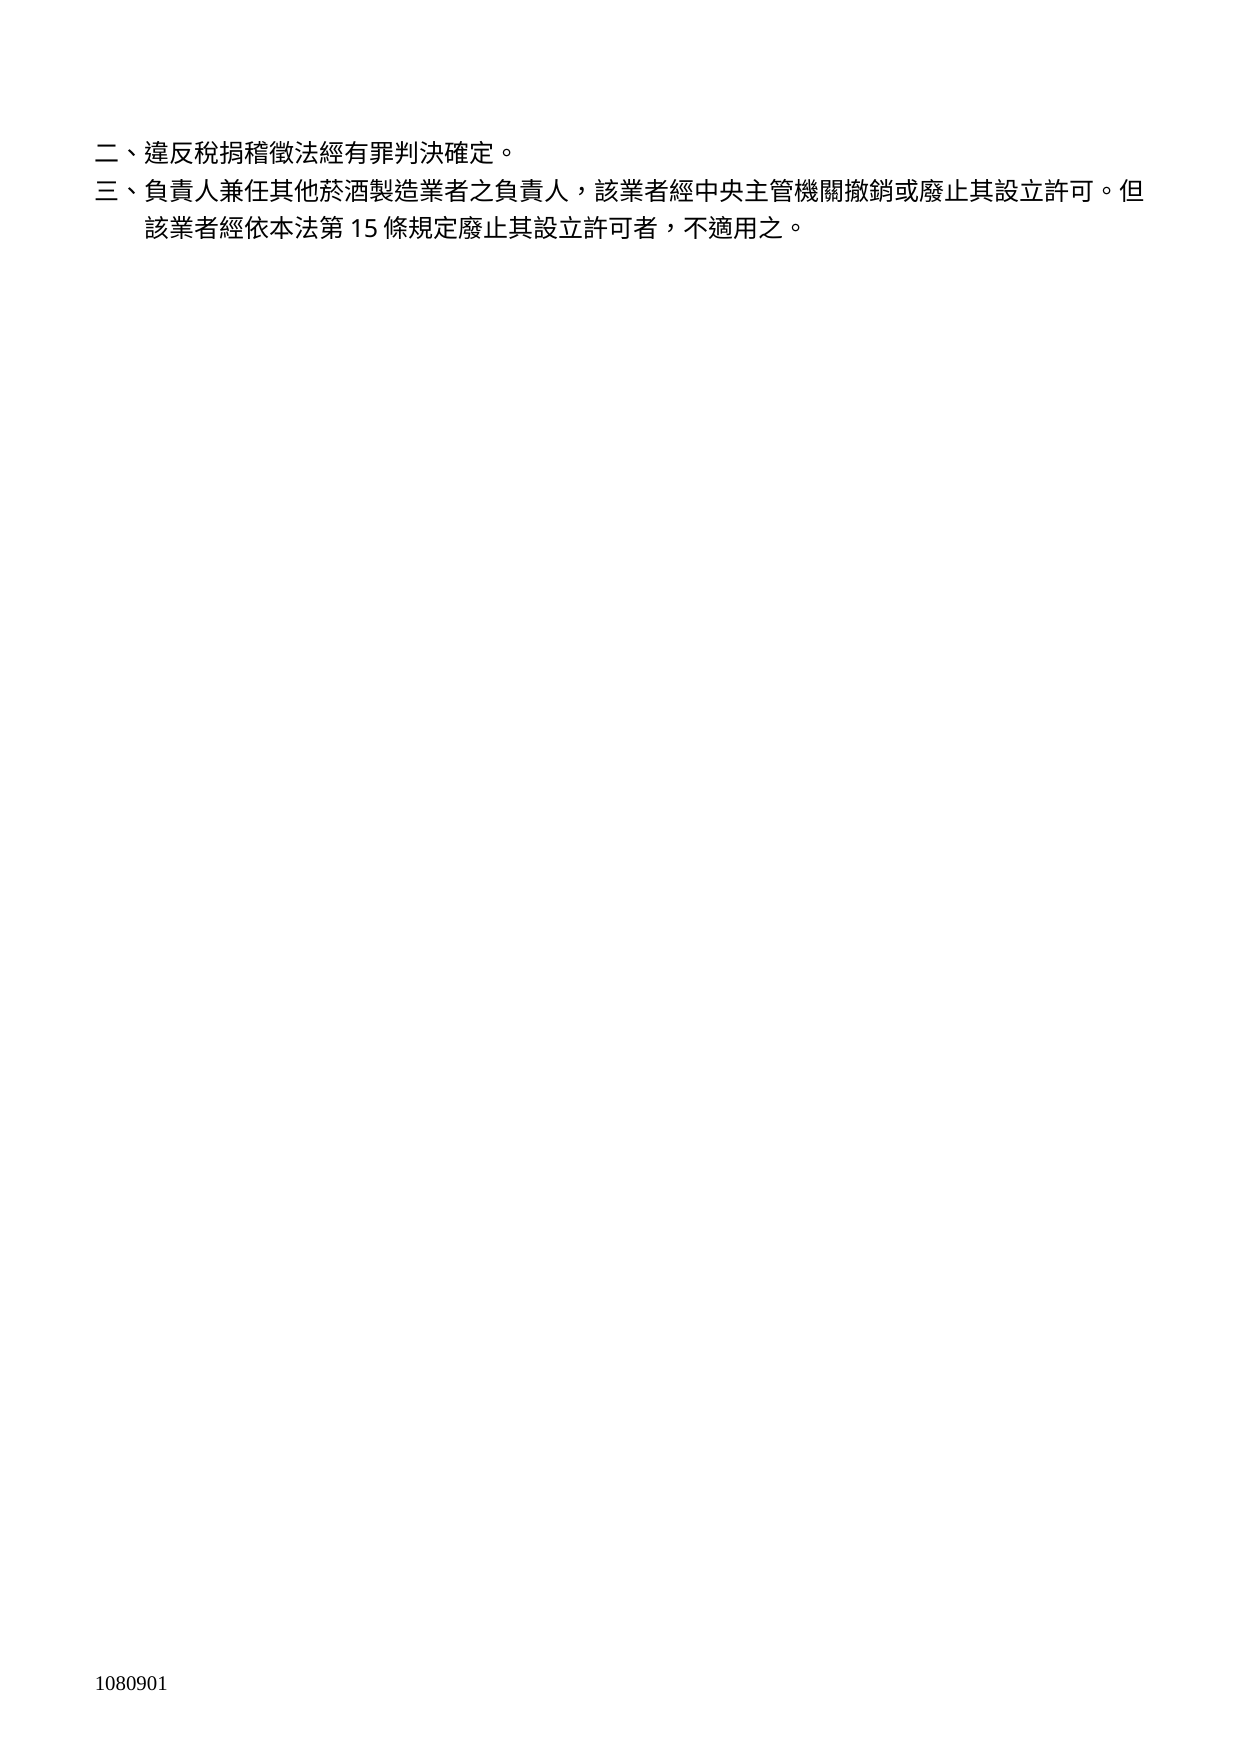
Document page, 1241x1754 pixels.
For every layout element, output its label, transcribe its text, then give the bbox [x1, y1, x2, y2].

text 三、負責人兼任其他菸酒製造業者之負責人，該業者經中央主管機關撤銷或廢止其設立許可。但該業者經依本法第15條規定廢止其設立許可者，不適用之。 [94, 164, 1146, 239]
text 二、違反稅捐稽徵法經有罪判決確定。 [94, 127, 1146, 164]
